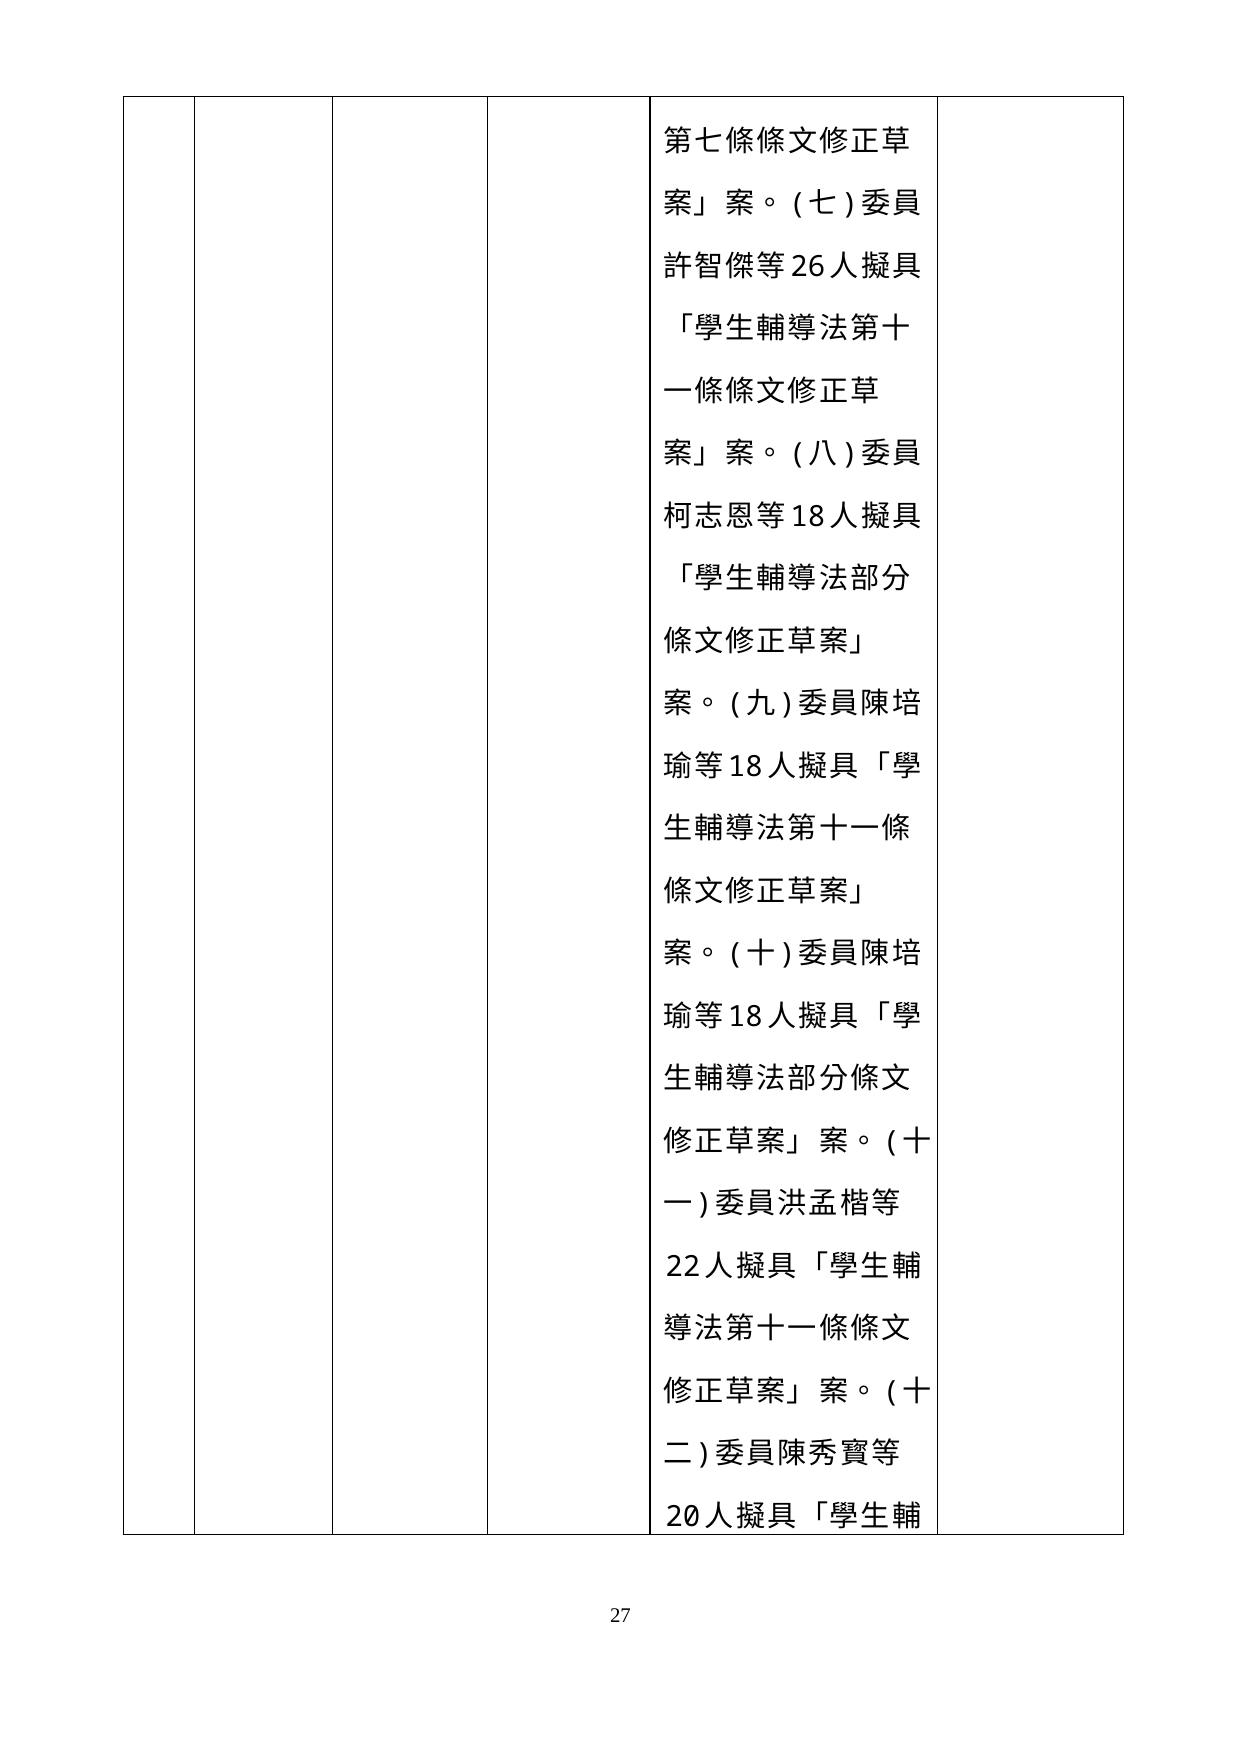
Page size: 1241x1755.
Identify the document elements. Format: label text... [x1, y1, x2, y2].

table_cell [195, 97, 332, 1534]
table_cell [488, 97, 649, 1534]
table_cell [938, 97, 1123, 1534]
table_cell [333, 97, 487, 1534]
table_cell 第七條條文修正草案」案。(七)委員許智傑等26人擬具「學生輔導法第十一條條文修正草案」案。(八)委員柯志恩等18人擬具「學生輔導法部分條文修正草案」案。(九)委員陳培瑜等18人擬具「學生輔導法第十一條條文修正草案」案。(十)委員陳培瑜等18人擬具「學生輔導法部分條文修正草案」案。(十一)委員洪孟楷等22人擬具「學生輔導法第十一條條文修正草案」案。(十二)委員陳秀寳等20人擬具「學生輔 [651, 97, 937, 1534]
table_cell [124, 97, 194, 1534]
